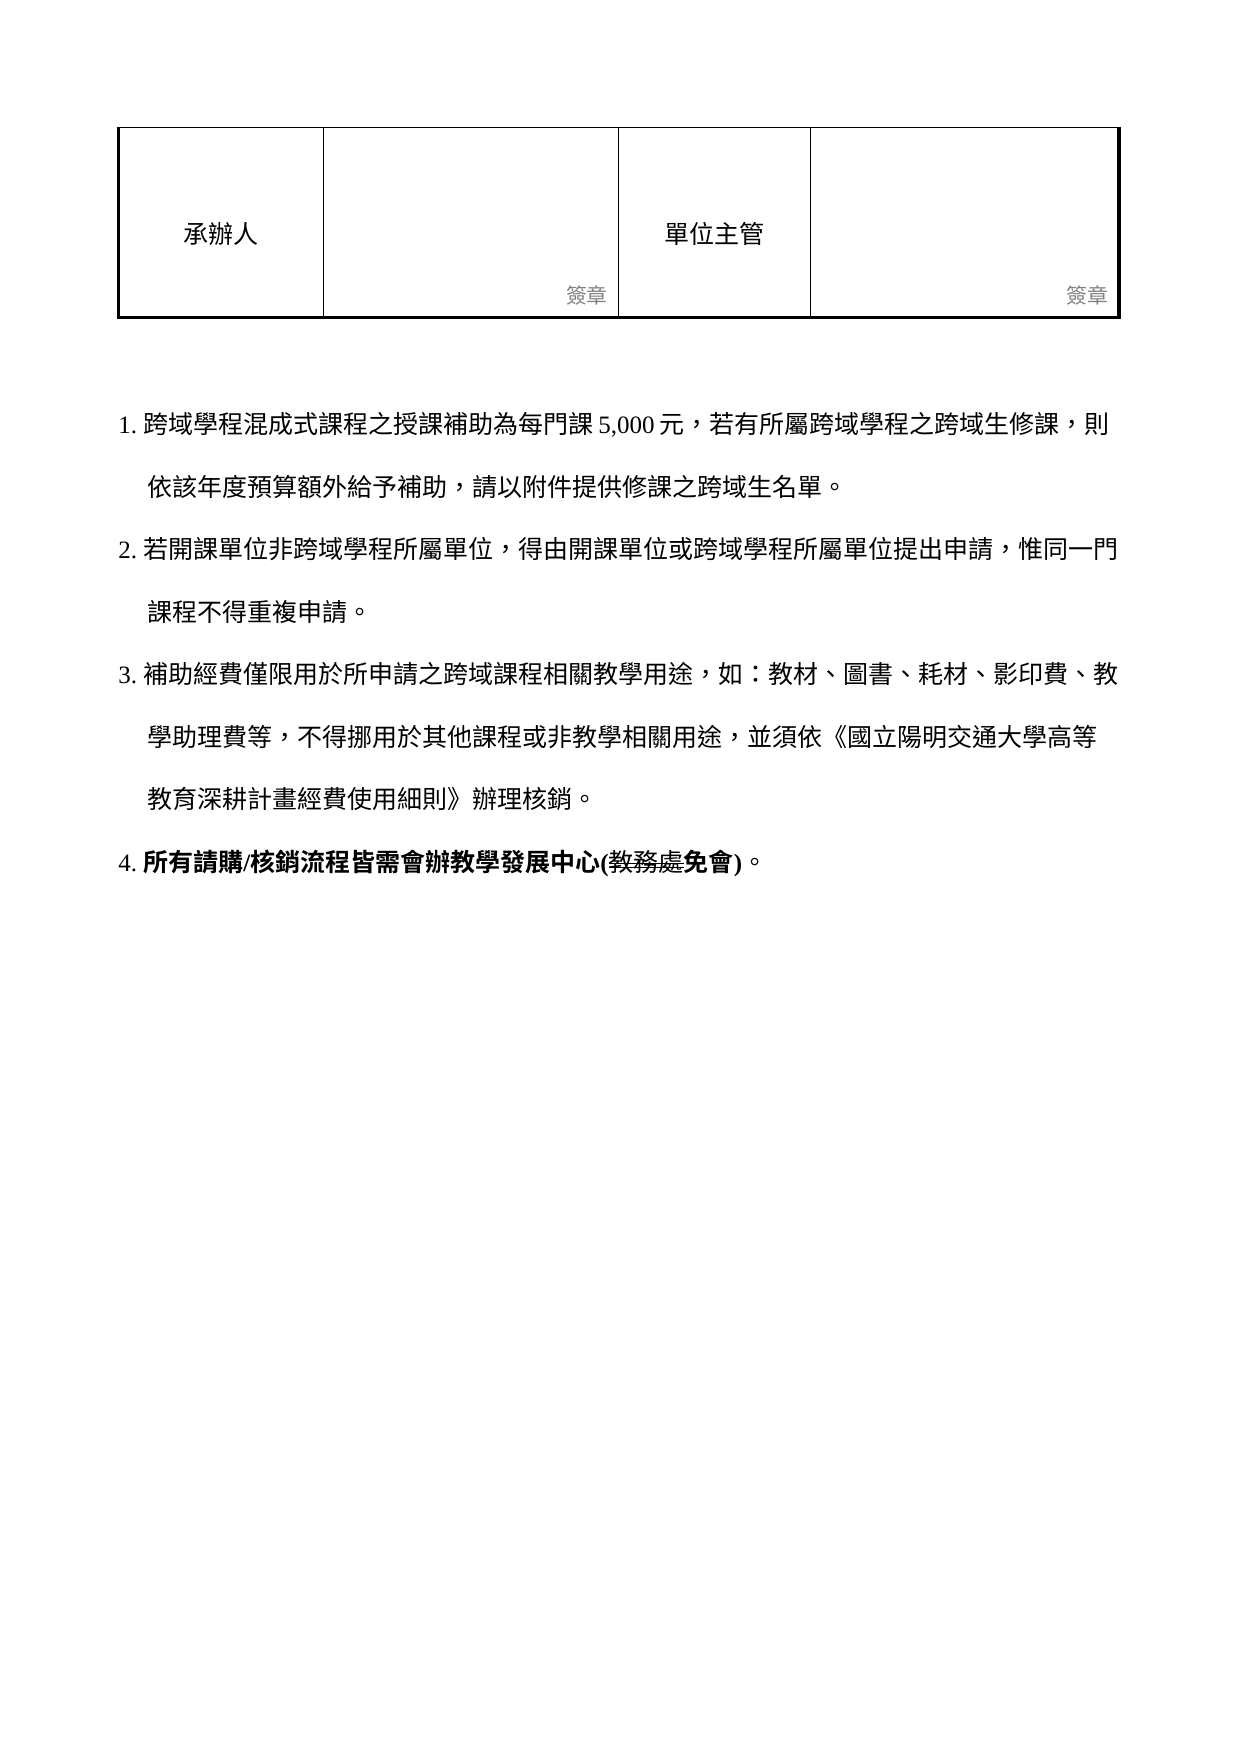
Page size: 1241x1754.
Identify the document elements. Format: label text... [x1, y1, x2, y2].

text 3. 補助經費僅限用於所申請之跨域課程相關教學用途，如：教材、圖書、耗材、影印費、教學助理費等，不得挪用於其他課程或非教學相關用途，並須依《國立陽明交通大學高等教育深耕計畫經費使用細則》辦理核銷。 [118, 631, 1122, 819]
text 4. 所有請購/核銷流程皆需會辦教學發展中心(教務處免會)。 [118, 819, 1122, 881]
table_cell 簽章 [811, 128, 1117, 316]
text 2. 若開課單位非跨域學程所屬單位，得由開課單位或跨域學程所屬單位提出申請，惟同一門課程不得重複申請。 [118, 506, 1122, 631]
table_cell 單位主管 [619, 128, 810, 316]
text 1. 跨域學程混成式課程之授課補助為每門課5,000元，若有所屬跨域學程之跨域生修課，則依該年度預算額外給予補助，請以附件提供修課之跨域生名單。 [118, 381, 1122, 506]
table_cell 簽章 [324, 128, 618, 316]
table_cell 承辦人 [120, 128, 323, 316]
